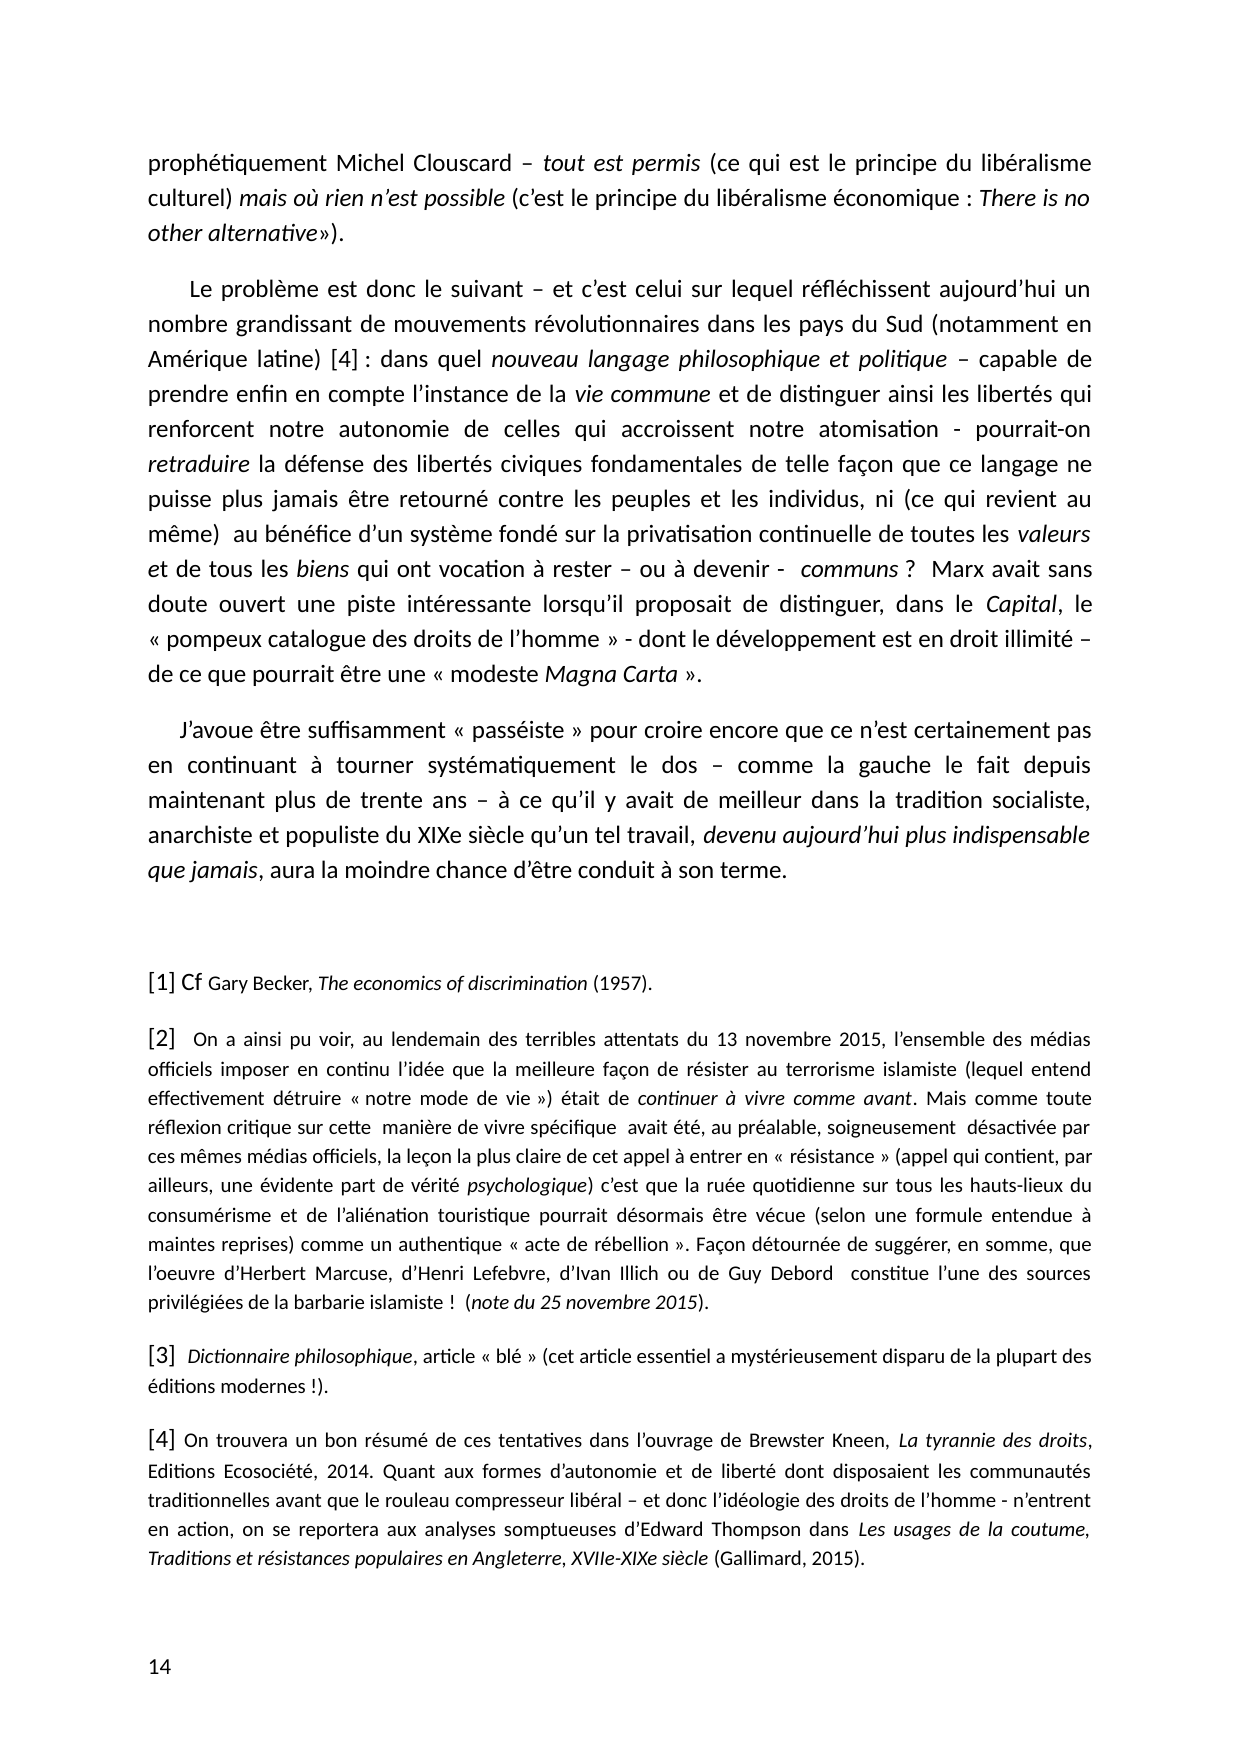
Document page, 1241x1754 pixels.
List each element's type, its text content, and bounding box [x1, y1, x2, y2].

text [4] On trouvera un bon résumé de ces tentatives dans l’ouvrage de Brewster Kneen, La tyrannie des droits, Editions Ecosociété, 2014. Quant aux formes d’autonomie et de liberté dont disposaient les communautés traditionnelles avant que le rouleau compresseur libéral – et donc l’idéologie des droits de l’homme - n’entrent en action, on se reportera aux analyses somptueuses d’Edward Thompson dans Les usages de la coutume, Traditions et résistances populaires en Angleterre, XVIIe-XIXe siècle (Gallimard, 2015). [148, 1424, 1093, 1571]
text J’avoue être suffisamment « passéiste » pour croire encore que ce n’est certainement pas en continuant à tourner systématiquement le dos – comme la gauche le fait depuis maintenant plus de trente ans – à ce qu’il y avait de meilleur dans la tradition socialiste, anarchiste et populiste du XIXe siècle qu’un tel travail, devenu aujourd’hui plus indispensable que jamais, aura la moindre chance d’être conduit à son terme. [148, 714, 1093, 885]
text Le problème est donc le suivant – et c’est celui sur lequel réfléchissent aujourd’hui un nombre grandissant de mouvements révolutionnaires dans les pays du Sud (notamment en Amérique latine) [4] : dans quel nouveau langage philosophique et politique – capable de prendre enfin en compte l’instance de la vie commune et de distinguer ainsi les libertés qui renforcent notre autonomie de celles qui accroissent notre atomisation - pourrait-on retraduire la défense des libertés civiques fondamentales de telle façon que ce langage ne puisse plus jamais être retourné contre les peuples et les individus, ni (ce qui revient au même) au bénéfice d’un système fondé sur la privatisation continuelle de toutes les valeurs et de tous les biens qui ont vocation à rester – ou à devenir - communs ? Marx avait sans doute ouvert une piste intéressante lorsqu’il proposait de distinguer, dans le Capital, le « pompeux catalogue des droits de l’homme » - dont le développement est en droit illimité – de ce que pourrait être une « modeste Magna Carta ». [148, 273, 1093, 689]
text [3] Dictionnaire philosophique, article « blé » (cet article essentiel a mystérieusement disparu de la plupart des éditions modernes !). [148, 1339, 1093, 1399]
text prophétiquement Michel Clouscard – tout est permis (ce qui est le principe du libéralisme culturel) mais où rien n’est possible (c’est le principe du libéralisme économique : There is no other alternative»). [148, 148, 1093, 248]
text [2] On a ainsi pu voir, au lendemain des terribles attentats du 13 novembre 2015, l’ensemble des médias officiels imposer en continu l’idée que la meilleure façon de résister au terrorisme islamiste (lequel entend effectivement détruire « notre mode de vie ») était de continuer à vivre comme avant. Mais comme toute réflexion critique sur cette manière de vivre spécifique avait été, au préalable, soigneusement désactivée par ces mêmes médias officiels, la leçon la plus claire de cet appel à entrer en « résistance » (appel qui contient, par ailleurs, une évidente part de vérité psychologique) c’est que la ruée quotidienne sur tous les hauts-lieux du consumérisme et de l’aliénation touristique pourrait désormais être vécue (selon une formule entendue à maintes reprises) comme un authentique « acte de rébellion ». Façon détournée de suggérer, en somme, que l’oeuvre d’Herbert Marcuse, d’Henri Lefebvre, d’Ivan Illich ou de Guy Debord constitue l’une des sources privilégiées de la barbarie islamiste ! (note du 25 novembre 2015). [148, 1022, 1093, 1315]
text [1] Cf Gary Becker, The economics of discrimination (1957). [148, 966, 1093, 996]
